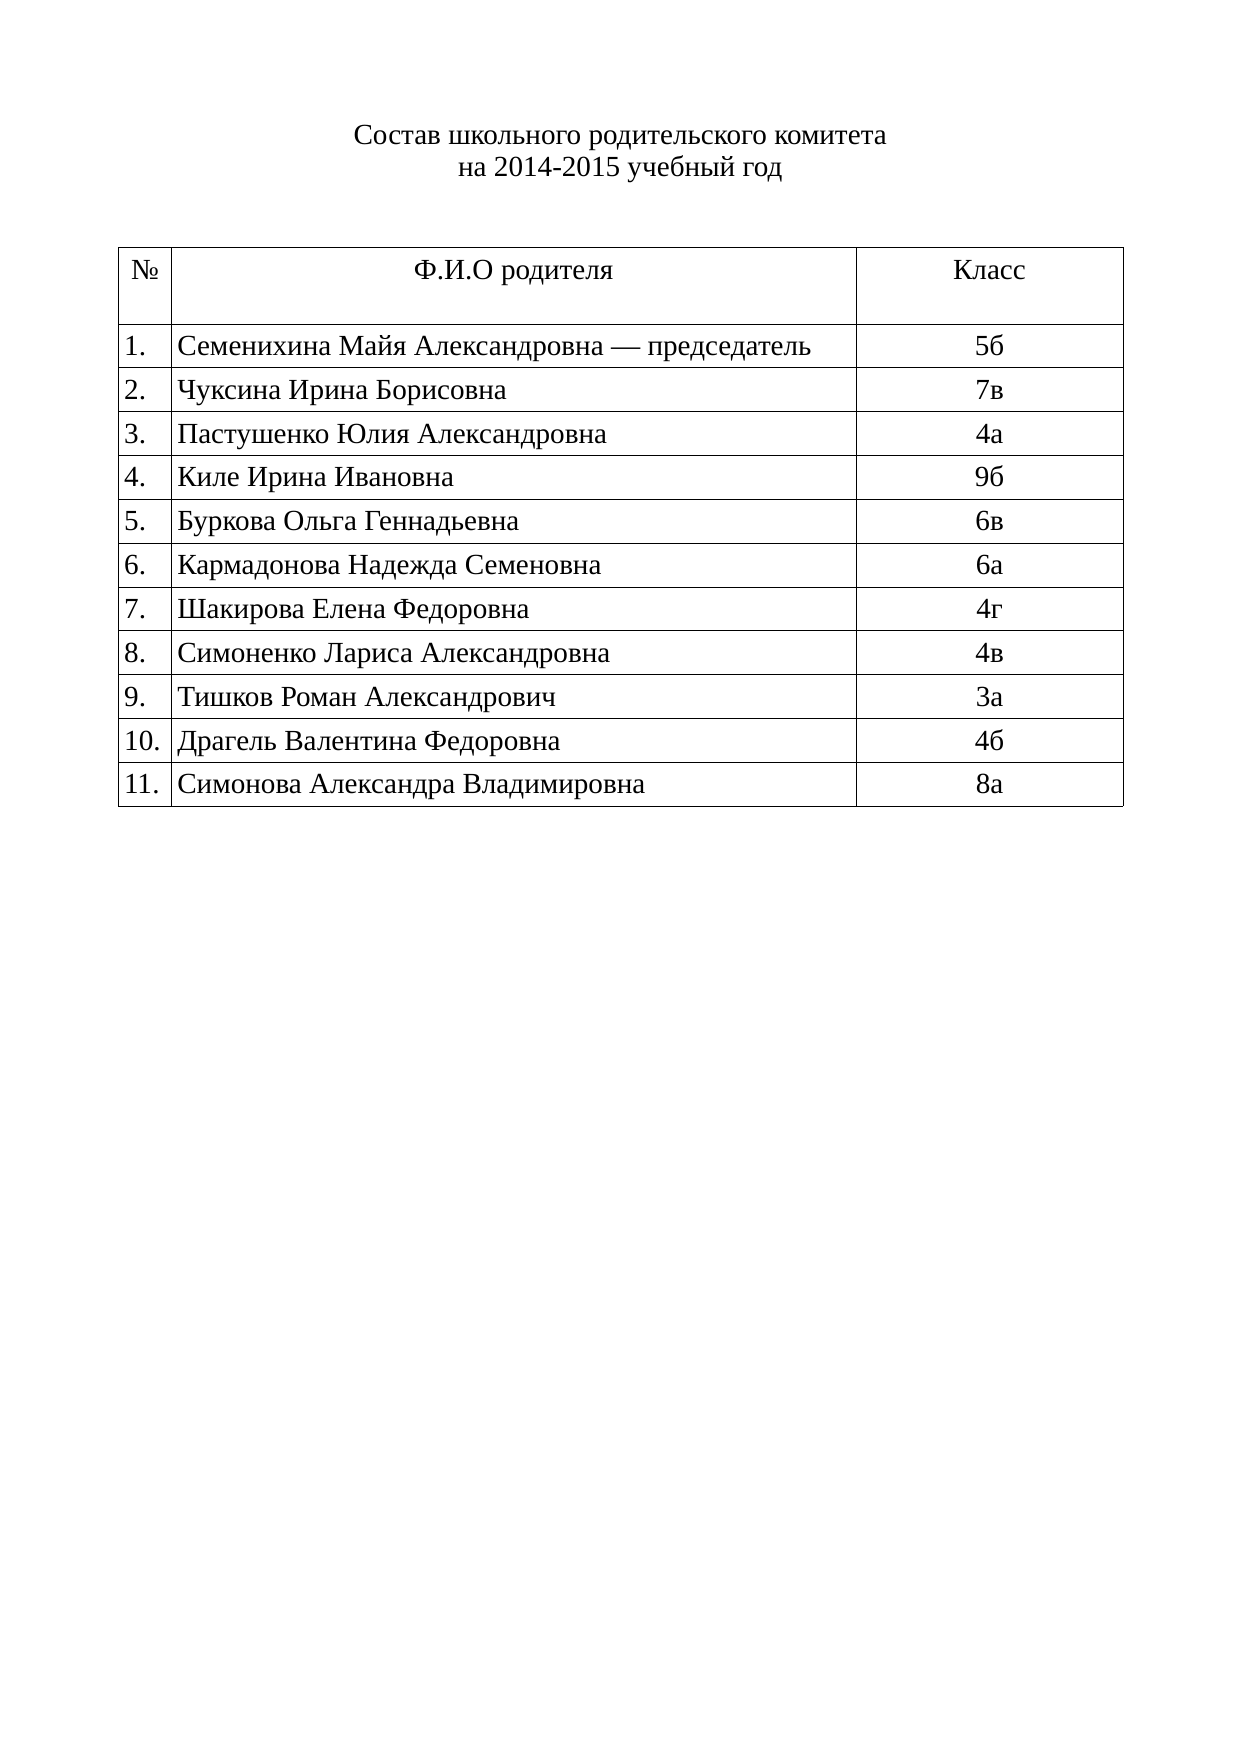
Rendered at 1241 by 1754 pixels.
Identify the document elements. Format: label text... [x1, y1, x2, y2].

table_cell 4. [119, 456, 171, 499]
text Состав школьного родительского комитета [118, 118, 1122, 150]
table_cell 3а [857, 675, 1123, 718]
table_cell Шакирова Елена Федоровна [172, 588, 856, 630]
table_cell 4б [857, 719, 1123, 762]
table_cell 8а [857, 763, 1123, 806]
table_cell 10. [119, 719, 171, 762]
table_cell 6в [857, 500, 1123, 543]
table_cell 3. [119, 412, 171, 455]
table_cell 5б [857, 325, 1123, 367]
table_cell Семенихина Майя Александровна — председатель [172, 325, 856, 367]
table_cell 5. [119, 500, 171, 543]
table_cell 7в [857, 368, 1123, 411]
table_cell Симоненко Лариса Александровна [172, 631, 856, 674]
table_cell 8. [119, 631, 171, 674]
table_cell Драгель Валентина Федоровна [172, 719, 856, 762]
table_header Ф.И.О родителя [172, 248, 856, 323]
text на 2014-2015 учебный год [118, 150, 1122, 183]
table_cell 2. [119, 368, 171, 411]
table_cell Чуксина Ирина Борисовна [172, 368, 856, 411]
table_cell Симонова Александра Владимировна [172, 763, 856, 806]
table_cell Тишков Роман Александрович [172, 675, 856, 718]
table_cell 4в [857, 631, 1123, 674]
table_cell 4а [857, 412, 1123, 455]
table_cell Пастушенко Юлия Александровна [172, 412, 856, 455]
table_cell 7. [119, 588, 171, 630]
table_cell Киле Ирина Ивановна [172, 456, 856, 499]
table_cell 6. [119, 544, 171, 587]
table_cell 9б [857, 456, 1123, 499]
table_header Класс [857, 248, 1123, 323]
table_cell 4г [857, 588, 1123, 630]
table_cell 6а [857, 544, 1123, 587]
table_cell 9. [119, 675, 171, 718]
table_cell 1. [119, 325, 171, 367]
table_cell Кармадонова Надежда Семеновна [172, 544, 856, 587]
table_header № [119, 248, 171, 323]
table_cell 11. [119, 763, 171, 806]
table_cell Буркова Ольга Геннадьевна [172, 500, 856, 543]
